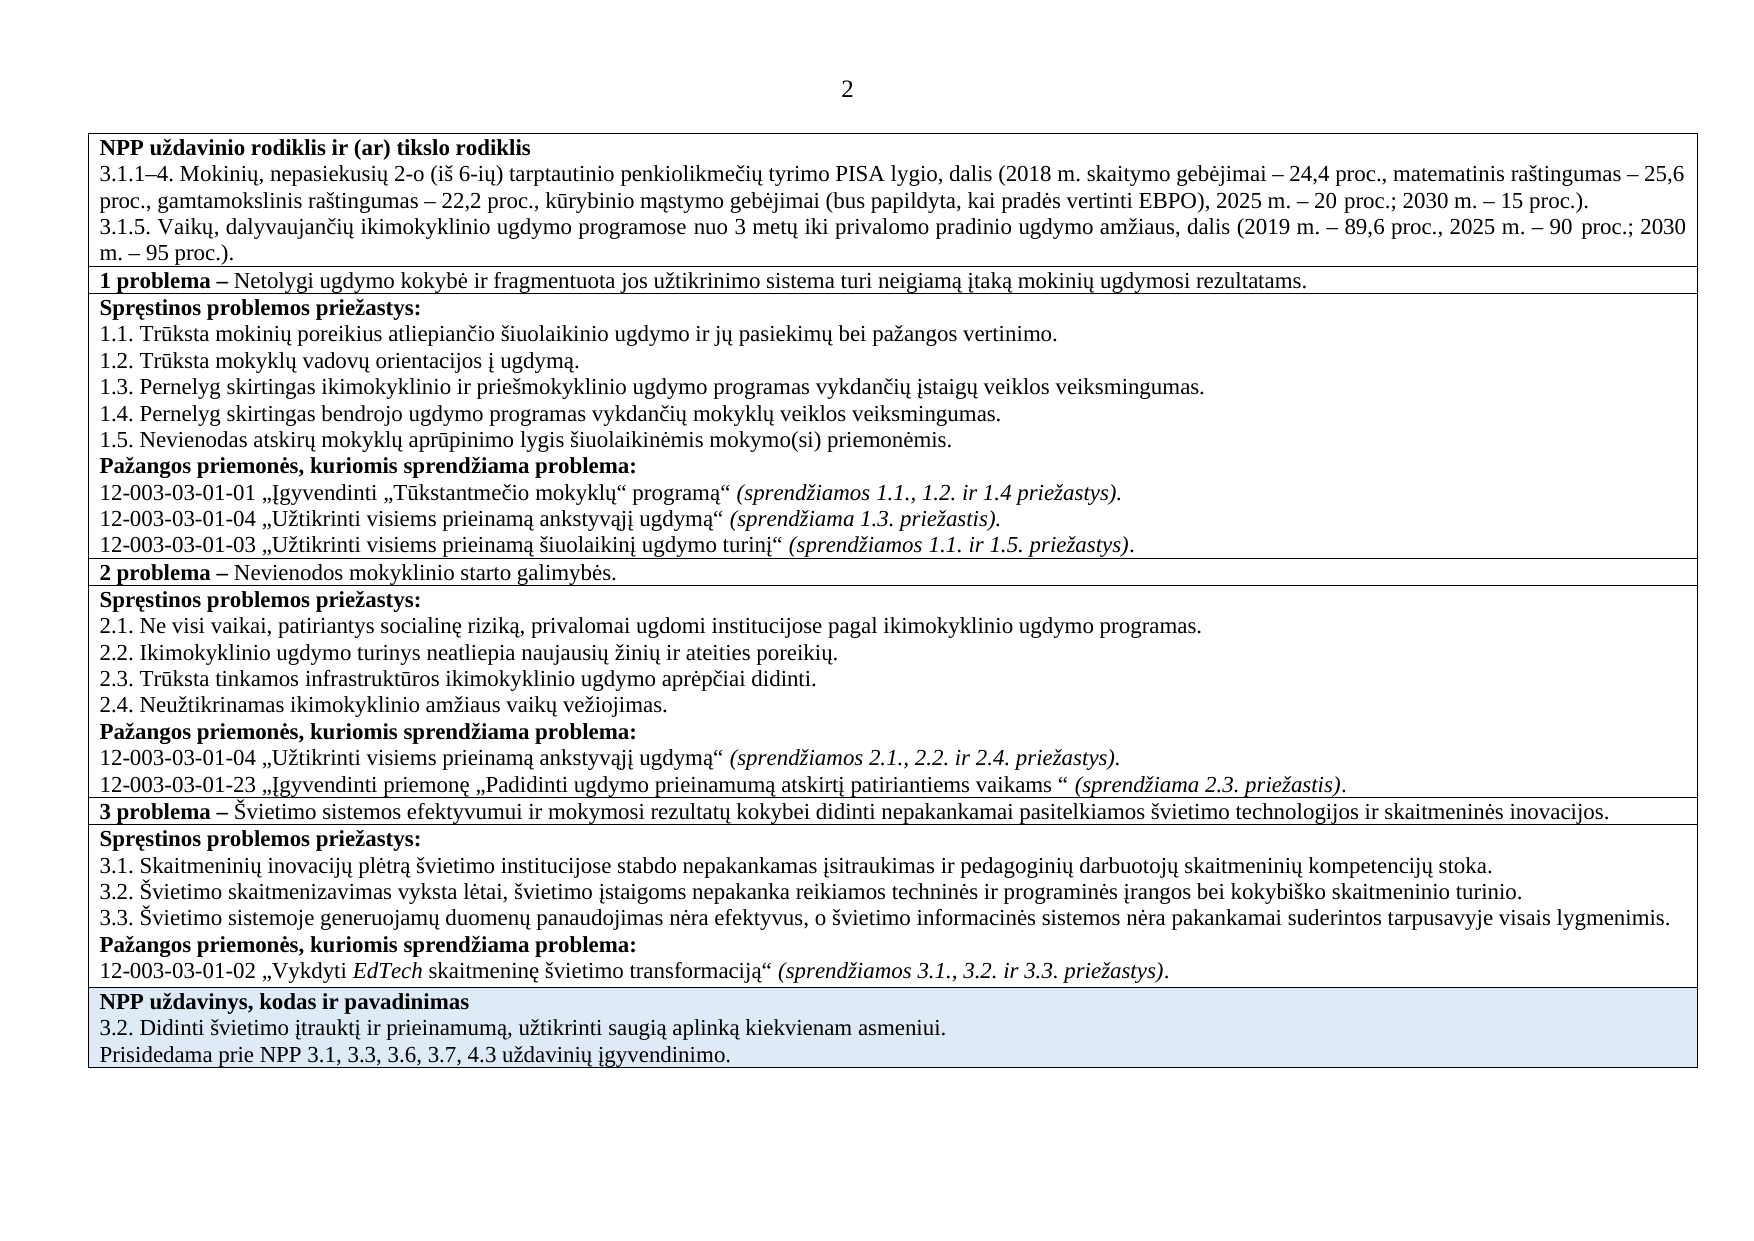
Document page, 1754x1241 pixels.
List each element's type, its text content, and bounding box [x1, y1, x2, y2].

table_cell Spręstinos problemos priežastys: 1.1. Trūksta mokinių poreikius atliepiančio šiuolaikinio ugdymo ir jų pasiekimų bei pažangos vertinimo. 1.2. Trūksta mokyklų vadovų orientacijos į ugdymą. 1.3. Pernelyg skirtingas ikimokyklinio ir priešmokyklinio ugdymo programas vykdančių įstaigų veiklos veiksmingumas. 1.4. Pernelyg skirtingas bendrojo ugdymo programas vykdančių mokyklų veiklos veiksmingumas. 1.5. Nevienodas atskirų mokyklų aprūpinimo lygis šiuolaikinėmis mokymo(si) priemonėmis. Pažangos priemonės, kuriomis sprendžiama problema: 12-003-03-01-01 „Įgyvendinti „Tūkstantmečio mokyklų“ programą“ (sprendžiamos 1.1., 1.2. ir 1.4 priežastys). 12-003-03-01-04 „Užtikrinti visiems prieinamą ankstyvąjį ugdymą“ (sprendžiama 1.3. priežastis). 12-003-03-01-03 „Užtikrinti visiems prieinamą šiuolaikinį ugdymo turinį“ (sprendžiamos 1.1. ir 1.5. priežastys). [89, 294, 1697, 558]
table_cell Spręstinos problemos priežastys: 3.1. Skaitmeninių inovacijų plėtrą švietimo institucijose stabdo nepakankamas įsitraukimas ir pedagoginių darbuotojų skaitmeninių kompetencijų stoka. 3.2. Švietimo skaitmenizavimas vyksta lėtai, švietimo įstaigoms nepakanka reikiamos techninės ir programinės įrangos bei kokybiško skaitmeninio turinio. 3.3. Švietimo sistemoje generuojamų duomenų panaudojimas nėra efektyvus, o švietimo informacinės sistemos nėra pakankamai suderintos tarpusavyje visais lygmenimis. Pažangos priemonės, kuriomis sprendžiama problema: 12-003-03-01-02 „Vykdyti EdTech skaitmeninę švietimo transformaciją“ (sprendžiamos 3.1., 3.2. ir 3.3. priežastys). [89, 825, 1697, 987]
table_cell 3 problema – Švietimo sistemos efektyvumui ir mokymosi rezultatų kokybei didinti nepakankamai pasitelkiamos švietimo technologijos ir skaitmeninės inovacijos. [89, 798, 1697, 824]
table_cell NPP uždavinio rodiklis ir (ar) tikslo rodiklis 3.1.1–4. Mokinių, nepasiekusių 2-o (iš 6-ių) tarptautinio penkiolikmečių tyrimo PISA lygio, dalis (2018 m. skaitymo gebėjimai – 24,4 proc., matematinis raštingumas – 25,6 proc., gamtamokslinis raštingumas – 22,2 proc., kūrybinio mąstymo gebėjimai (bus papildyta, kai pradės vertinti EBPO), 2025 m. – 20 proc.; 2030 m. – 15 proc.). 3.1.5. Vaikų, dalyvaujančių ikimokyklinio ugdymo programose nuo 3 metų iki privalomo pradinio ugdymo amžiaus, dalis (2019 m. – 89,6 proc., 2025 m. – 90 proc.; 2030 m. – 95 proc.). [89, 134, 1697, 266]
table_cell 2 problema – Nevienodos mokyklinio starto galimybės. [89, 559, 1697, 585]
table_cell NPP uždavinys, kodas ir pavadinimas 3.2. Didinti švietimo įtrauktį ir prieinamumą, užtikrinti saugią aplinką kiekvienam asmeniui. Prisidedama prie NPP 3.1, 3.3, 3.6, 3.7, 4.3 uždavinių įgyvendinimo. [89, 988, 1697, 1067]
table_cell 1 problema – Netolygi ugdymo kokybė ir fragmentuota jos užtikrinimo sistema turi neigiamą įtaką mokinių ugdymosi rezultatams. [89, 267, 1697, 293]
table_cell Spręstinos problemos priežastys: 2.1. Ne visi vaikai, patiriantys socialinę riziką, privalomai ugdomi institucijose pagal ikimokyklinio ugdymo programas. 2.2. Ikimokyklinio ugdymo turinys neatliepia naujausių žinių ir ateities poreikių. 2.3. Trūksta tinkamos infrastruktūros ikimokyklinio ugdymo aprėpčiai didinti. 2.4. Neužtikrinamas ikimokyklinio amžiaus vaikų vežiojimas. Pažangos priemonės, kuriomis sprendžiama problema: 12-003-03-01-04 „Užtikrinti visiems prieinamą ankstyvąjį ugdymą“ (sprendžiamos 2.1., 2.2. ir 2.4. priežastys). 12-003-03-01-23 „Įgyvendinti priemonę „Padidinti ugdymo prieinamumą atskirtį patiriantiems vaikams “ (sprendžiama 2.3. priežastis). [89, 586, 1697, 797]
